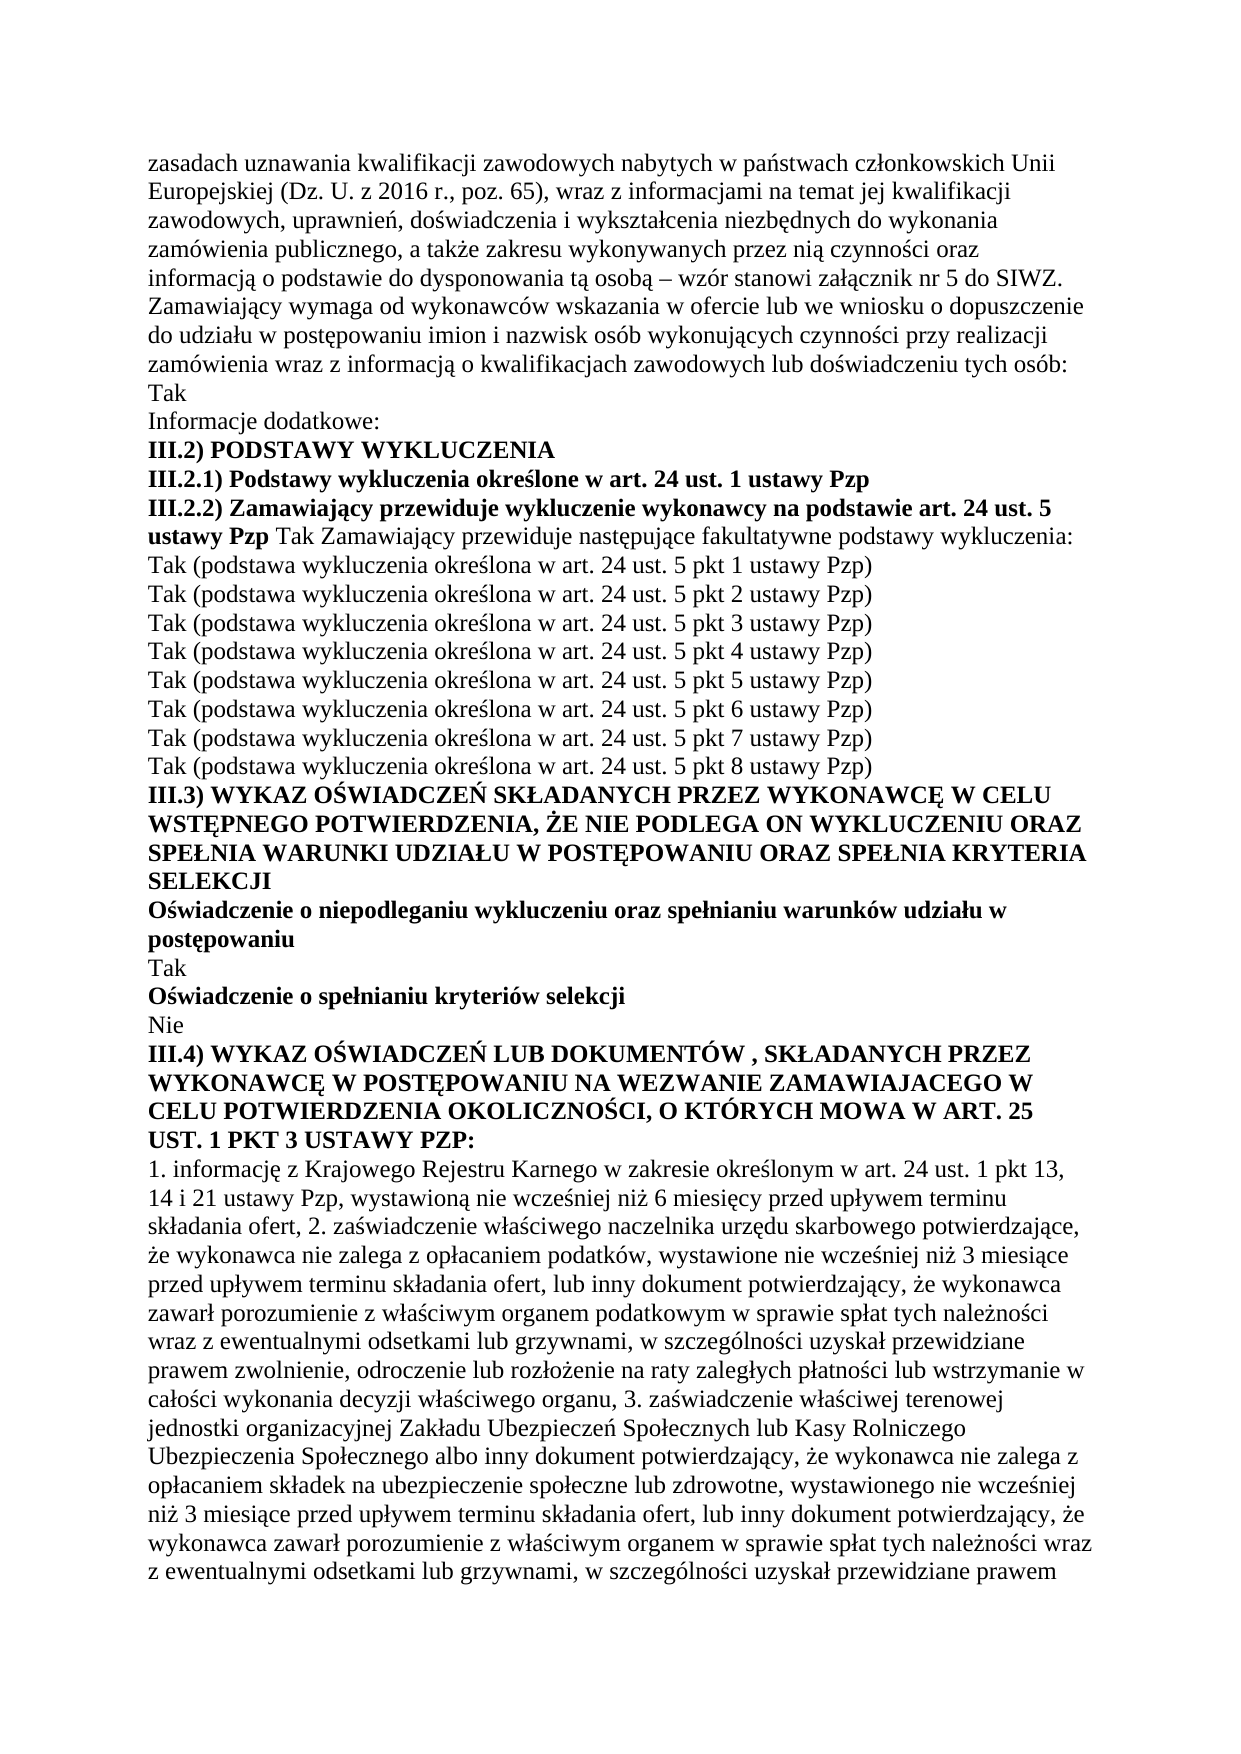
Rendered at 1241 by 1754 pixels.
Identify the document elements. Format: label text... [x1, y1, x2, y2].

text 1. informację z Krajowego Rejestru Karnego w zakresie określonym w art. 24 ust. 1 pkt 13, 14 i 21 ustawy Pzp, wystawioną nie wcześniej niż 6 miesięcy przed upływem terminu składania ofert, 2. zaświadczenie właściwego naczelnika urzędu skarbowego potwierdzające, że wykonawca nie zalega z opłacaniem podatków, wystawione nie wcześniej niż 3 miesiące przed upływem terminu składania ofert, lub inny dokument potwierdzający, że wykonawca zawarł porozumienie z właściwym organem podatkowym w sprawie spłat tych należności wraz z ewentualnymi odsetkami lub grzywnami, w szczególności uzyskał przewidziane prawem zwolnienie, odroczenie lub rozłożenie na raty zaległych płatności lub wstrzymanie w całości wykonania decyzji właściwego organu, 3. zaświadczenie właściwej terenowej jednostki organizacyjnej Zakładu Ubezpieczeń Społecznych lub Kasy Rolniczego Ubezpieczenia Społecznego albo inny dokument potwierdzający, że wykonawca nie zalega z opłacaniem składek na ubezpieczenie społeczne lub zdrowotne, wystawionego nie wcześniej niż 3 miesiące przed upływem terminu składania ofert, lub inny dokument potwierdzający, że wykonawca zawarł porozumienie z właściwym organem w sprawie spłat tych należności wraz z ewentualnymi odsetkami lub grzywnami, w szczególności uzyskał przewidziane prawem [148, 1154, 1093, 1585]
text III.2) PODSTAWY WYKLUCZENIA [148, 435, 1093, 464]
text III.2.1) Podstawy wykluczenia określone w art. 24 ust. 1 ustawy Pzp III.2.2) Zamawiający przewiduje wykluczenie wykonawcy na podstawie art. 24 ust. 5 ustawy Pzp Tak Zamawiający przewiduje następujące fakultatywne podstawy wykluczenia: Tak (podstawa wykluczenia określona w art. 24 ust. 5 pkt 1 ustawy Pzp) Tak (podstawa wykluczenia określona w art. 24 ust. 5 pkt 2 ustawy Pzp) Tak (podstawa wykluczenia określona w art. 24 ust. 5 pkt 3 ustawy Pzp) Tak (podstawa wykluczenia określona w art. 24 ust. 5 pkt 4 ustawy Pzp) Tak (podstawa wykluczenia określona w art. 24 ust. 5 pkt 5 ustawy Pzp) Tak (podstawa wykluczenia określona w art. 24 ust. 5 pkt 6 ustawy Pzp) Tak (podstawa wykluczenia określona w art. 24 ust. 5 pkt 7 ustawy Pzp) Tak (podstawa wykluczenia określona w art. 24 ust. 5 pkt 8 ustawy Pzp) [148, 464, 1093, 780]
text III.4) WYKAZ OŚWIADCZEŃ LUB DOKUMENTÓW , SKŁADANYCH PRZEZ WYKONAWCĘ W POSTĘPOWANIU NA WEZWANIE ZAMAWIAJACEGO W CELU POTWIERDZENIA OKOLICZNOŚCI, O KTÓRYCH MOWA W ART. 25 UST. 1 PKT 3 USTAWY PZP: [148, 1039, 1093, 1154]
text III.3) WYKAZ OŚWIADCZEŃ SKŁADANYCH PRZEZ WYKONAWCĘ W CELU WSTĘPNEGO POTWIERDZENIA, ŻE NIE PODLEGA ON WYKLUCZENIU ORAZ SPEŁNIA WARUNKI UDZIAŁU W POSTĘPOWANIU ORAZ SPEŁNIA KRYTERIA SELEKCJI [148, 780, 1093, 895]
text Oświadczenie o niepodleganiu wykluczeniu oraz spełnianiu warunków udziału w postępowaniu Tak Oświadczenie o spełnianiu kryteriów selekcji Nie [148, 895, 1093, 1039]
text zasadach uznawania kwalifikacji zawodowych nabytych w państwach członkowskich Unii Europejskiej (Dz. U. z 2016 r., poz. 65), wraz z informacjami na temat jej kwalifikacji zawodowych, uprawnień, doświadczenia i wykształcenia niezbędnych do wykonania zamówienia publicznego, a także zakresu wykonywanych przez nią czynności oraz informacją o podstawie do dysponowania tą osobą – wzór stanowi załącznik nr 5 do SIWZ. Zamawiający wymaga od wykonawców wskazania w ofercie lub we wniosku o dopuszczenie do udziału w postępowaniu imion i nazwisk osób wykonujących czynności przy realizacji zamówienia wraz z informacją o kwalifikacjach zawodowych lub doświadczeniu tych osób: Tak Informacje dodatkowe: [148, 148, 1093, 435]
